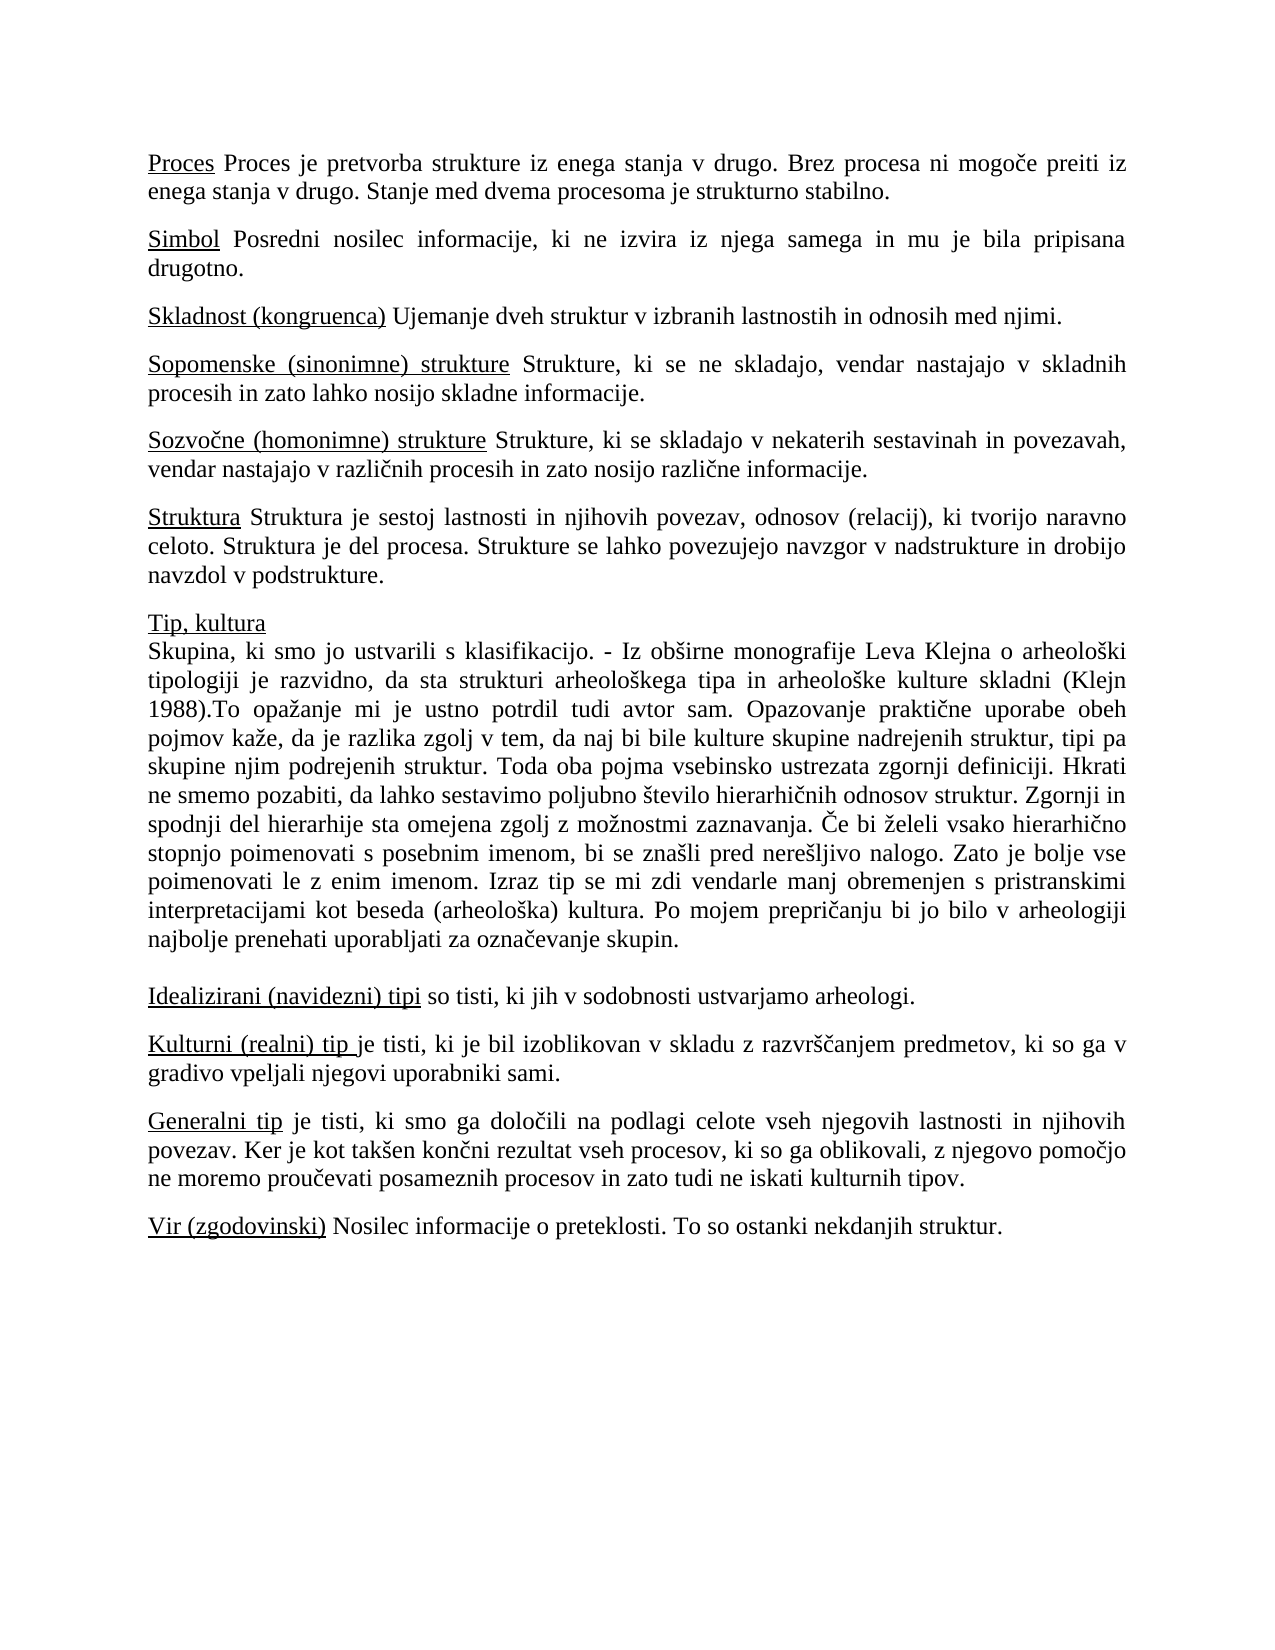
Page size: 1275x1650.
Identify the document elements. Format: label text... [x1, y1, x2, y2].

text Vir (zgodovinski) Nosilec informacije o preteklosti. To so ostanki nekdanjih struktur. [148, 1211, 1127, 1240]
text Kulturni (realni) tip je tisti, ki je bil izoblikovan v skladu z razvrščanjem predmetov, ki so ga v gradivo vpeljali njegovi uporabniki sami. [148, 1029, 1127, 1087]
text Sozvočne (homonimne) strukture Strukture, ki se skladajo v nekaterih sestavinah in povezavah, vendar nastajajo v različnih procesih in zato nosijo različne informacije. [148, 426, 1127, 483]
text Sopomenske (sinonimne) strukture Strukture, ki se ne skladajo, vendar nastajajo v skladnih procesih in zato lahko nosijo skladne informacije. [148, 349, 1127, 406]
text Struktura Struktura je sestoj lastnosti in njihovih povezav, odnosov (relacij), ki tvorijo naravno celoto. Struktura je del procesa. Strukture se lahko povezujejo navzgor v nadstrukture in drobijo navzdol v podstrukture. [148, 502, 1127, 588]
text Simbol Posredni nosilec informacije, ki ne izvira iz njega samega in mu je bila pripisana drugotno. [148, 224, 1127, 282]
text Proces Proces je pretvorba strukture iz enega stanja v drugo. Brez procesa ni mogoče preiti iz enega stanja v drugo. Stanje med dvema procesoma je strukturno stabilno. [148, 148, 1127, 205]
text Tip, kultura [148, 608, 1127, 636]
text Skupina, ki smo jo ustvarili s klasifikacijo. - Iz obširne monografije Leva Klejna o arheološki tipologiji je razvidno, da sta strukturi arheološkega tipa in arheološke kulture skladni (Klejn 1988).To opažanje mi je ustno potrdil tudi avtor sam. Opazovanje praktične uporabe obeh pojmov kaže, da je razlika zgolj v tem, da naj bi bile kulture skupine nadrejenih struktur, tipi pa skupine njim podrejenih struktur. Toda oba pojma vsebinsko ustrezata zgornji definiciji. Hkrati ne smemo pozabiti, da lahko sestavimo poljubno število hierarhičnih odnosov struktur. Zgornji in spodnji del hierarhije sta omejena zgolj z možnostmi zaznavanja. Če bi želeli vsako hierarhično stopnjo poimenovati s posebnim imenom, bi se znašli pred nerešljivo nalogo. Zato je bolje vse poimenovati le z enim imenom. Izraz tip se mi zdi vendarle manj obremenjen s pristranskimi interpretacijami kot beseda (arheološka) kultura. Po mojem prepričanju bi jo bilo v arheologiji najbolje prenehati uporabljati za označevanje skupin. [148, 636, 1127, 953]
text Idealizirani (navidezni) tipi so tisti, ki jih v sodobnosti ustvarjamo arheologi. [148, 981, 1127, 1010]
text Generalni tip je tisti, ki smo ga določili na podlagi celote vseh njegovih lastnosti in njihovih povezav. Ker je kot takšen končni rezultat vseh procesov, ki so ga oblikovali, z njegovo pomočjo ne moremo proučevati posameznih procesov in zato tudi ne iskati kulturnih tipov. [148, 1106, 1127, 1192]
text Skladnost (kongruenca) Ujemanje dveh struktur v izbranih lastnostih in odnosih med njimi. [148, 301, 1127, 330]
